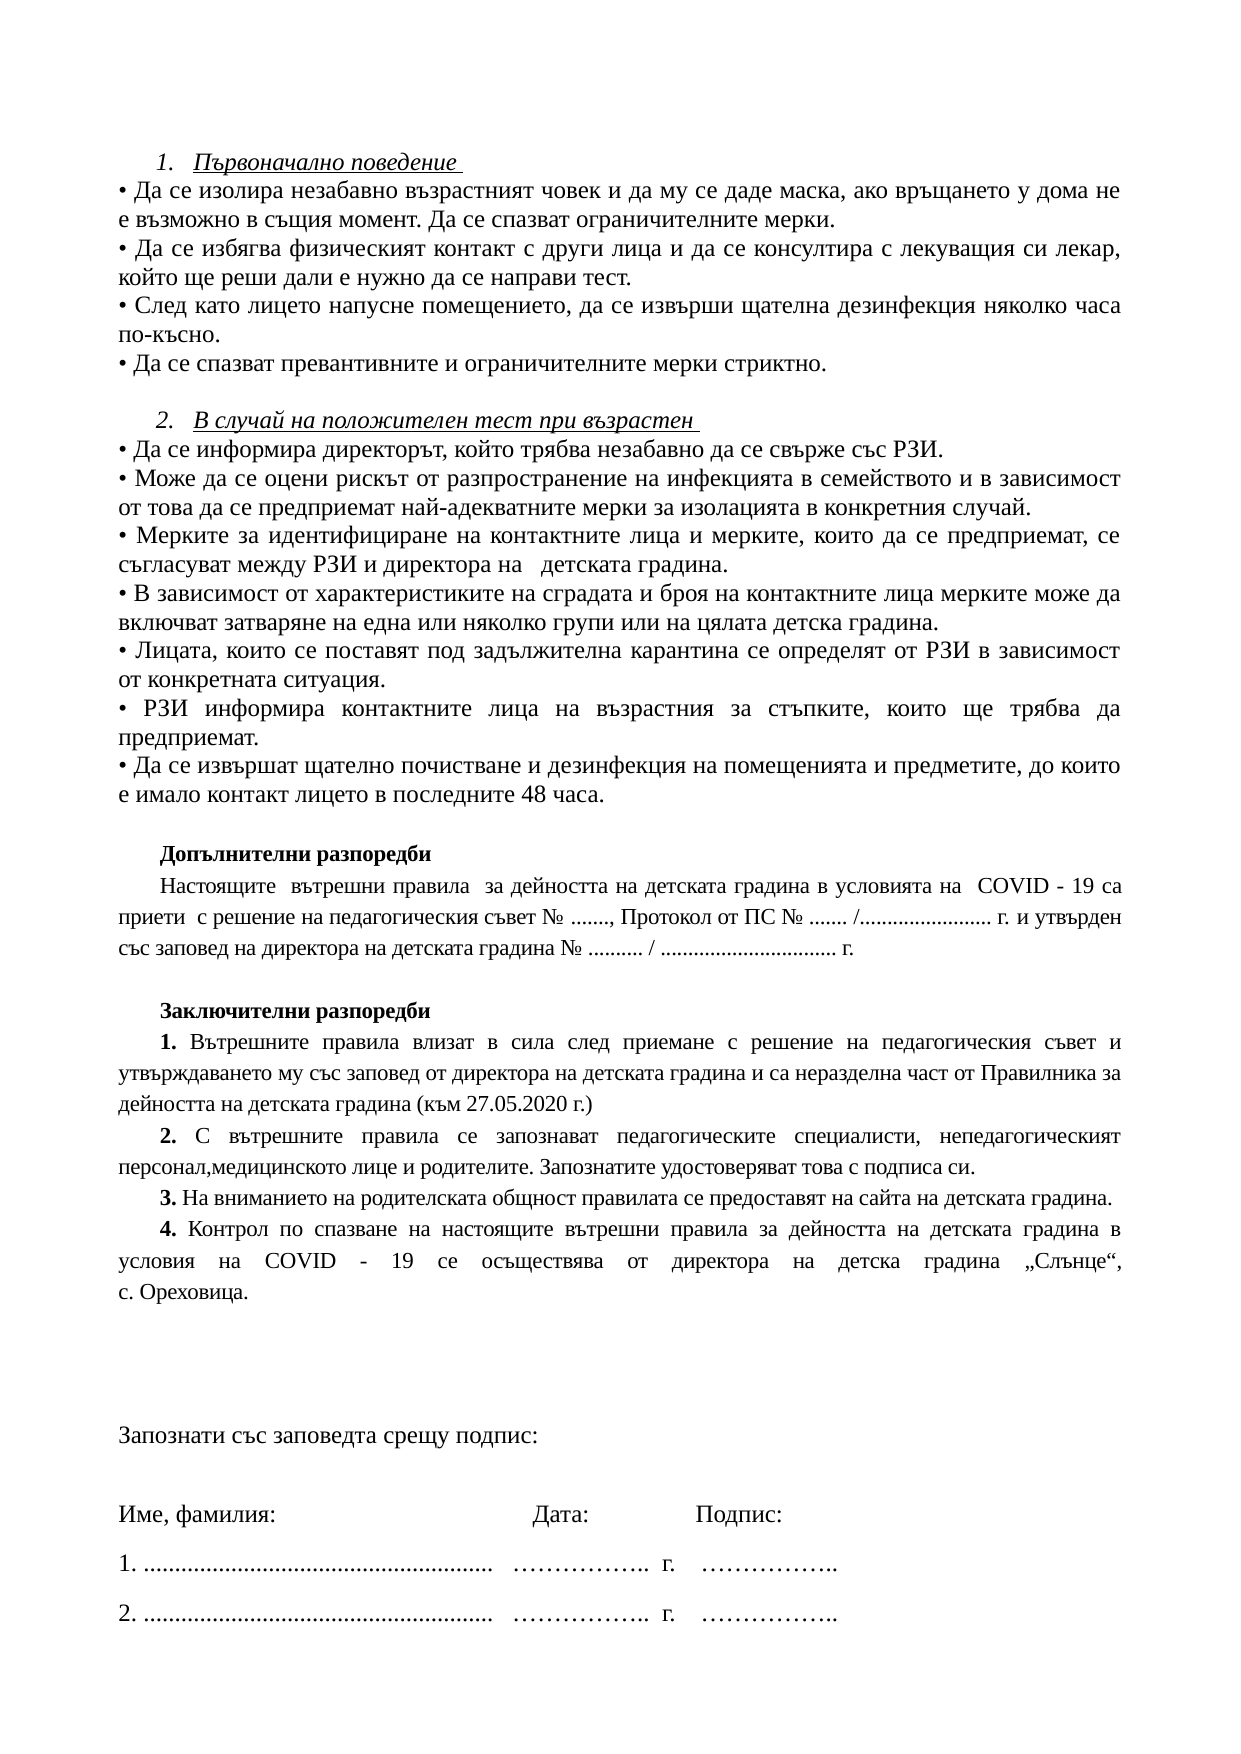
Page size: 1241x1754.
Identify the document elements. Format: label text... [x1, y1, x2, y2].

text • В зависимост от характеристиките на сградата и броя на контактните лица мерките може да включват затваряне на една или няколко групи или на цялата детска градина. [118, 578, 1122, 636]
text 4. Контрол по спазване на настоящите вътрешни правила за дейността на детската градина в условия на COVID - 19 се осъществява от директора на детска градина „Слънце“, с. Ореховица. [118, 1212, 1122, 1306]
list Първоначално поведение [156, 147, 1122, 176]
text Настоящите вътрешни правила за дейността на детската градина в условията на COVID - 19 са приети с решение на педагогическия съвет № ......., Протокол от ПС № ....... /........................ г. и утвърден със заповед на директора на детската градина № .......... / ................................ г. [118, 868, 1122, 962]
text Допълнителни разпоредби [118, 837, 1122, 868]
text 2. ........................................................ …………….. г. …………….. [118, 1598, 1122, 1627]
text Запознати със заповедта срещу подпис: [118, 1421, 1122, 1449]
text • Може да се оцени рискът от разпространение на инфекцията в семейството и в зависимост от това да се предприемат най-адекватните мерки за изолацията в конкретния случай. [118, 463, 1122, 521]
text • Да се избягва физическият контакт с други лица и да се консултира с лекуващия си лекар, който ще реши дали е нужно да се направи тест. [118, 233, 1122, 291]
text • Да се информира директорът, който трябва незабавно да се свърже със РЗИ. [118, 434, 1122, 463]
text • Мерките за идентифициране на контактните лица и мерките, които да се предприемат, се съгласуват между РЗИ и директора на детската градина. [118, 521, 1122, 578]
text 1. ........................................................ …………….. г. …………….. [118, 1548, 1122, 1577]
text • Да се извършат щателно почистване и дезинфекция на помещенията и предметите, до които е имало контакт лицето в последните 48 часа. [118, 751, 1122, 808]
text • РЗИ информира контактните лица на възрастния за стъпките, които ще трябва да предприемат. [118, 693, 1122, 751]
text 1. Вътрешните правила влизат в сила след приемане с решение на педагогическия съвет и утвърждаването му със заповед от директора на детската градина и са неразделна част от Правилника за дейността на детската градина (към 27.05.2020 г.) [118, 1024, 1122, 1118]
text • След като лицето напусне помещението, да се извърши щателна дезинфекция няколко часа по-късно. [118, 291, 1122, 348]
text Заключителни разпоредби [118, 993, 1122, 1024]
text • Да се изолира незабавно възрастният човек и да му се даде маска, ако връщането у дома не е възможно в същия момент. Да се спазват ограничителните мерки. [118, 176, 1122, 233]
text • Лицата, които се поставят под задължителна карантина се определят от РЗИ в зависимост от конкретната ситуация. [118, 636, 1122, 693]
list В случай на положителен тест при възрастен [156, 406, 1122, 434]
text 3. На вниманието на родителската общност правилата се предоставят на сайта на детската градина. [118, 1181, 1122, 1212]
text 2. С вътрешните правила се запознават педагогическите специалисти, непедагогическият персонал,медицинското лице и родителите. Запознатите удостоверяват това с подписа си. [118, 1118, 1122, 1181]
text • Да се спазват превантивните и ограничителните мерки стриктно. [118, 348, 1122, 377]
text Име, фамилия: Дата: Подпис: [118, 1499, 1122, 1528]
